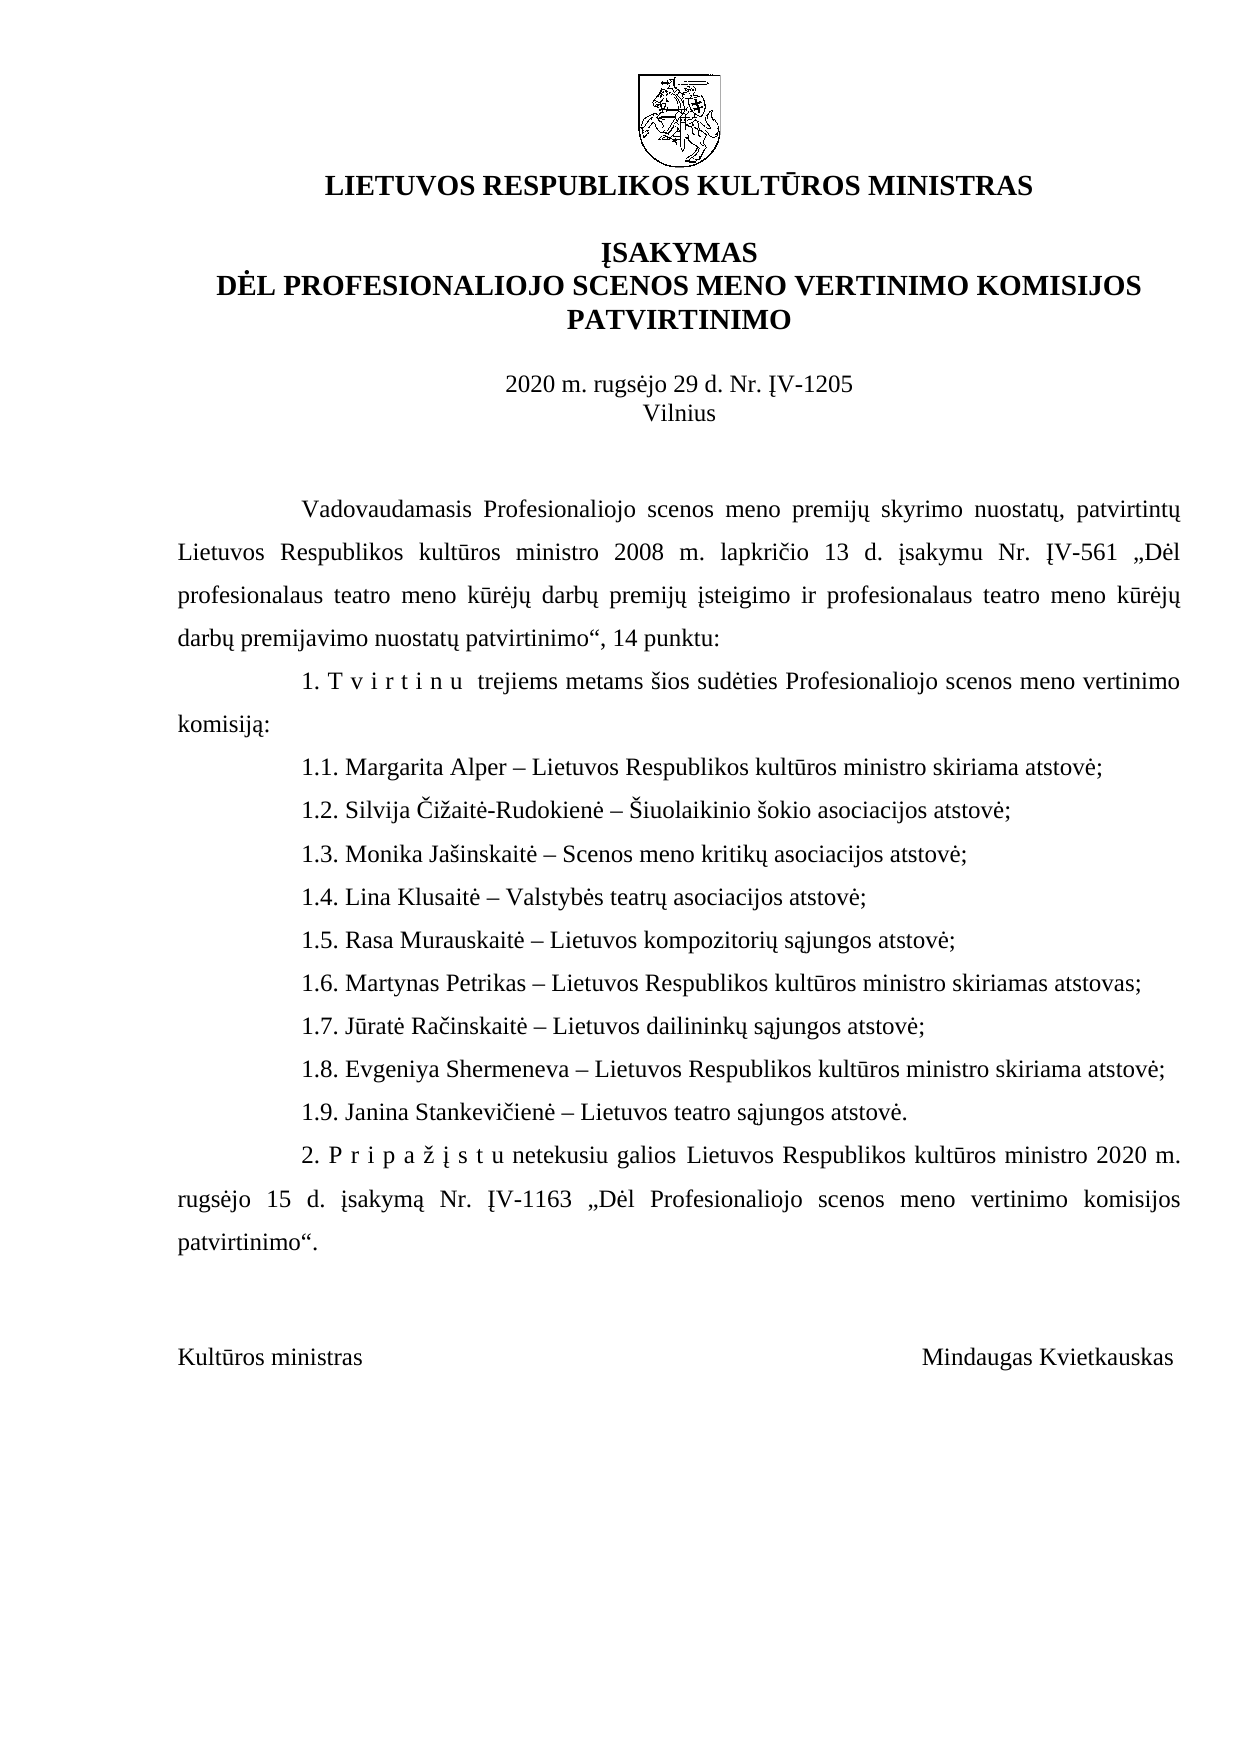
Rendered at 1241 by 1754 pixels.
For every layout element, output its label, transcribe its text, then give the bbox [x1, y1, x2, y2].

text 1. T v i r t i n u trejiems metams šios sudėties Profesionaliojo scenos meno vertinimo komisiją: [177, 666, 1181, 738]
text ĮSAKYMAS [177, 235, 1181, 268]
text 2020 m. rugsėjo 29 d. Nr. ĮV-1205 [177, 369, 1181, 398]
text 1.4. Lina Klusaitė – Valstybės teatrų asociacijos atstovė; [177, 882, 1181, 911]
text 1.5. Rasa Murauskaitė – Lietuvos kompozitorių sąjungos atstovė; [177, 925, 1181, 954]
text 1.1. Margarita Alper – Lietuvos Respublikos kultūros ministro skiriama atstovė; [177, 752, 1181, 781]
text 1.2. Silvija Čižaitė-Rudokienė – Šiuolaikinio šokio asociacijos atstovė; [177, 796, 1181, 824]
text Vadovaudamasis Profesionaliojo scenos meno premijų skyrimo nuostatų, patvirtintų Lietuvos Respublikos kultūros ministro 2008 m. lapkričio 13 d. įsakymu Nr. ĮV-561 „Dėl profesionalaus teatro meno kūrėjų darbų premijų įsteigimo ir profesionalaus teatro meno kūrėjų darbų premijavimo nuostatų patvirtinimo“, 14 punktu: [177, 494, 1181, 652]
text Vilnius [177, 398, 1181, 427]
text 1.8. Evgeniya Shermeneva – Lietuvos Respublikos kultūros ministro skiriama atstovė; [177, 1054, 1181, 1083]
text DĖL PROFESIONALIOJO SCENOS MENO VERTINIMO KOMISIJOS PATVIRTINIMO [177, 268, 1181, 336]
text 1.9. Janina Stankevičienė – Lietuvos teatro sąjungos atstovė. [177, 1097, 1181, 1126]
text 1.3. Monika Jašinskaitė – Scenos meno kritikų asociacijos atstovė; [177, 839, 1181, 867]
text 1.6. Martynas Petrikas – Lietuvos Respublikos kultūros ministro skiriamas atstovas; [177, 968, 1181, 997]
text 2. P r i p a ž į s t u netekusiu galios Lietuvos Respublikos kultūros ministro 2020 m. rugsėjo 15 d. įsakymą Nr. ĮV-1163 „Dėl Profesionaliojo scenos meno vertinimo komisijos patvirtinimo“. [177, 1141, 1181, 1256]
text Kultūros ministras Mindaugas Kvietkauskas [177, 1342, 1181, 1371]
text LIETUVOS RESPUBLIKOS KULTŪROS MINISTRAS [177, 168, 1181, 201]
text 1.7. Jūratė Račinskaitė – Lietuvos dailininkų sąjungos atstovė; [177, 1011, 1181, 1040]
